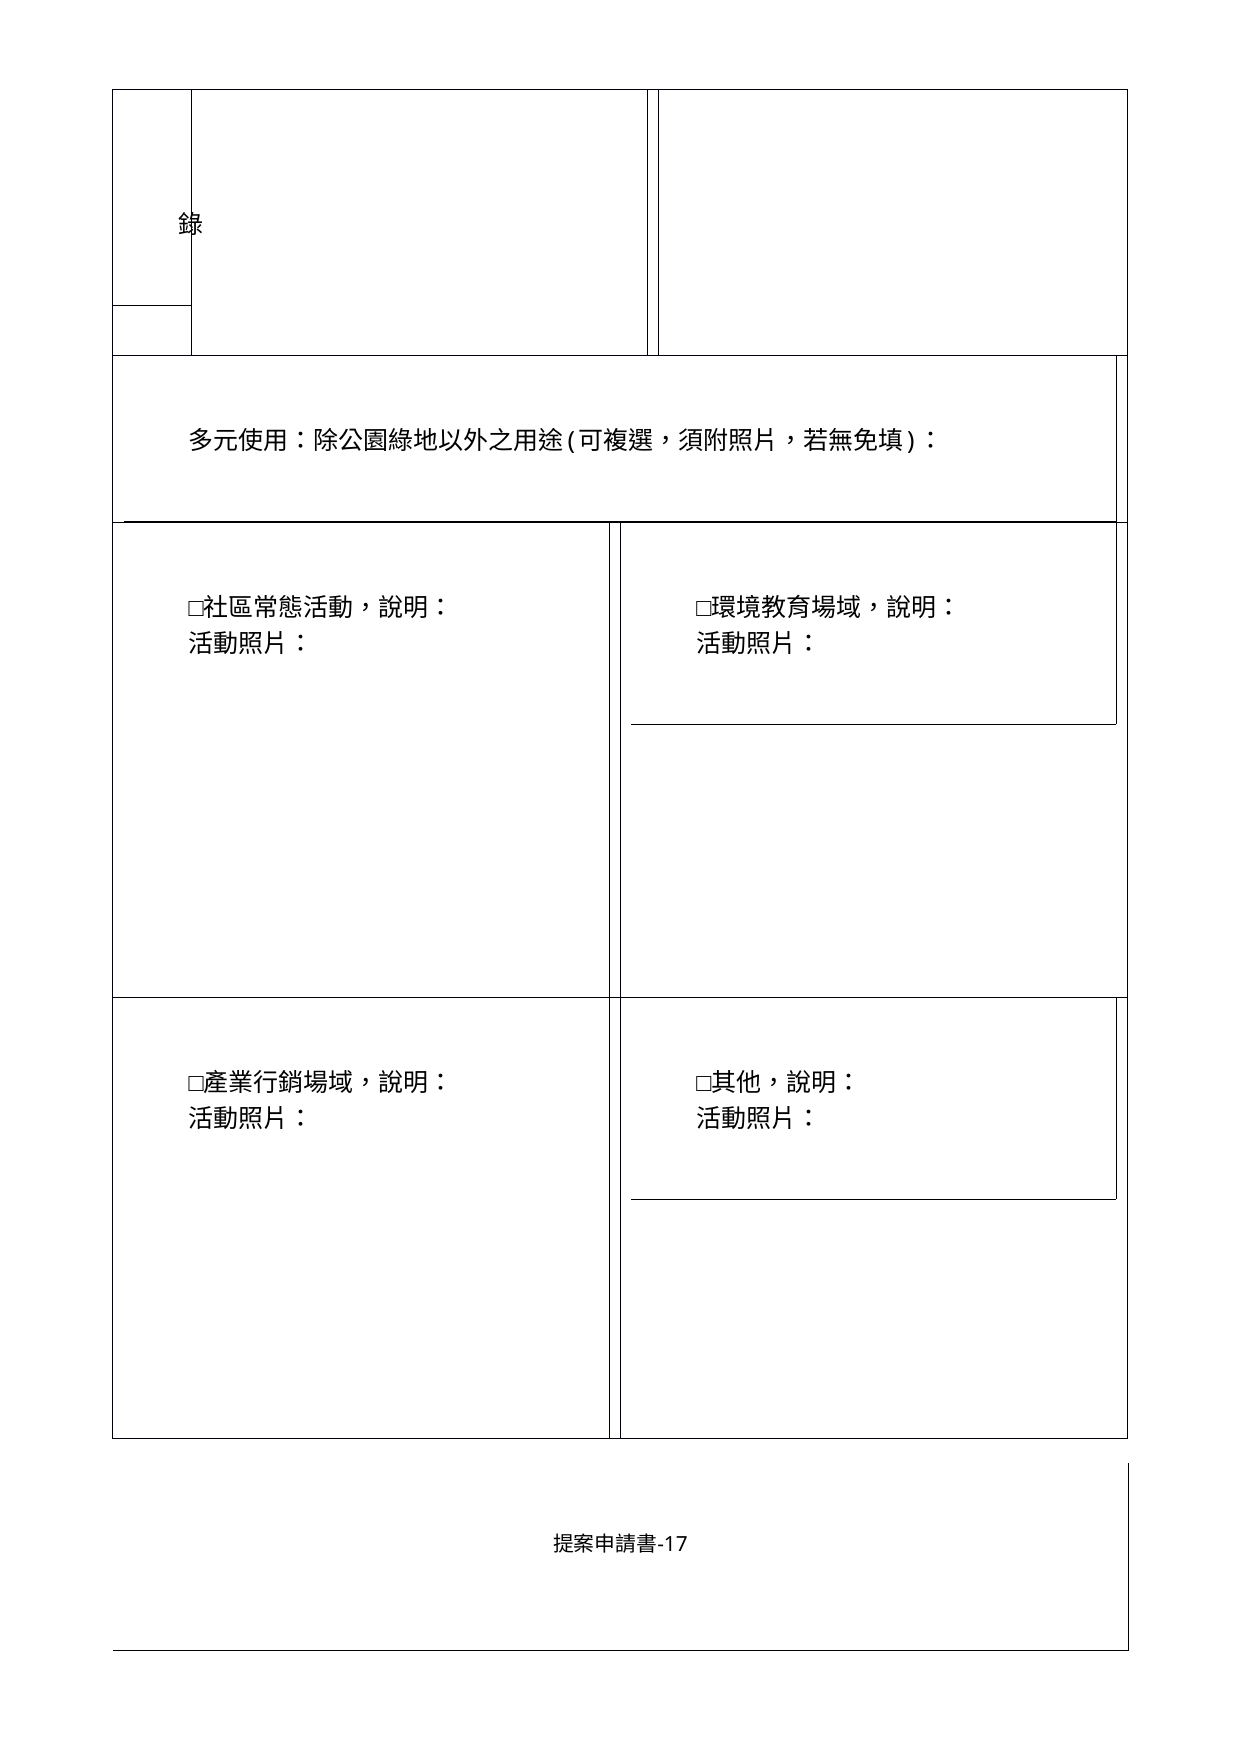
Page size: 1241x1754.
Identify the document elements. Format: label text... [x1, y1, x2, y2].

table_cell 完工 成果 紀錄 [113, 306, 191, 355]
table_cell □其他，說明： 活動照片： [621, 998, 1127, 1438]
table_cell □社區常態活動，說明： 活動照片： [113, 523, 609, 997]
table_cell [610, 523, 620, 997]
table_cell 多元使用：除公園綠地以外之用途(可複選，須附照片，若無免填)： [113, 356, 1116, 522]
table_cell 完工成果： [648, 90, 658, 355]
table_cell □環境教育場域，說明： 活動照片： [621, 523, 1127, 997]
table_cell [659, 90, 1127, 355]
table_cell [1117, 356, 1127, 522]
table_cell □產業行銷場域，說明： 活動照片： [113, 998, 609, 1438]
table_cell 完工成果： [192, 90, 647, 355]
table_cell 完工 成果 紀錄 [113, 90, 191, 305]
table_cell [610, 998, 620, 1438]
